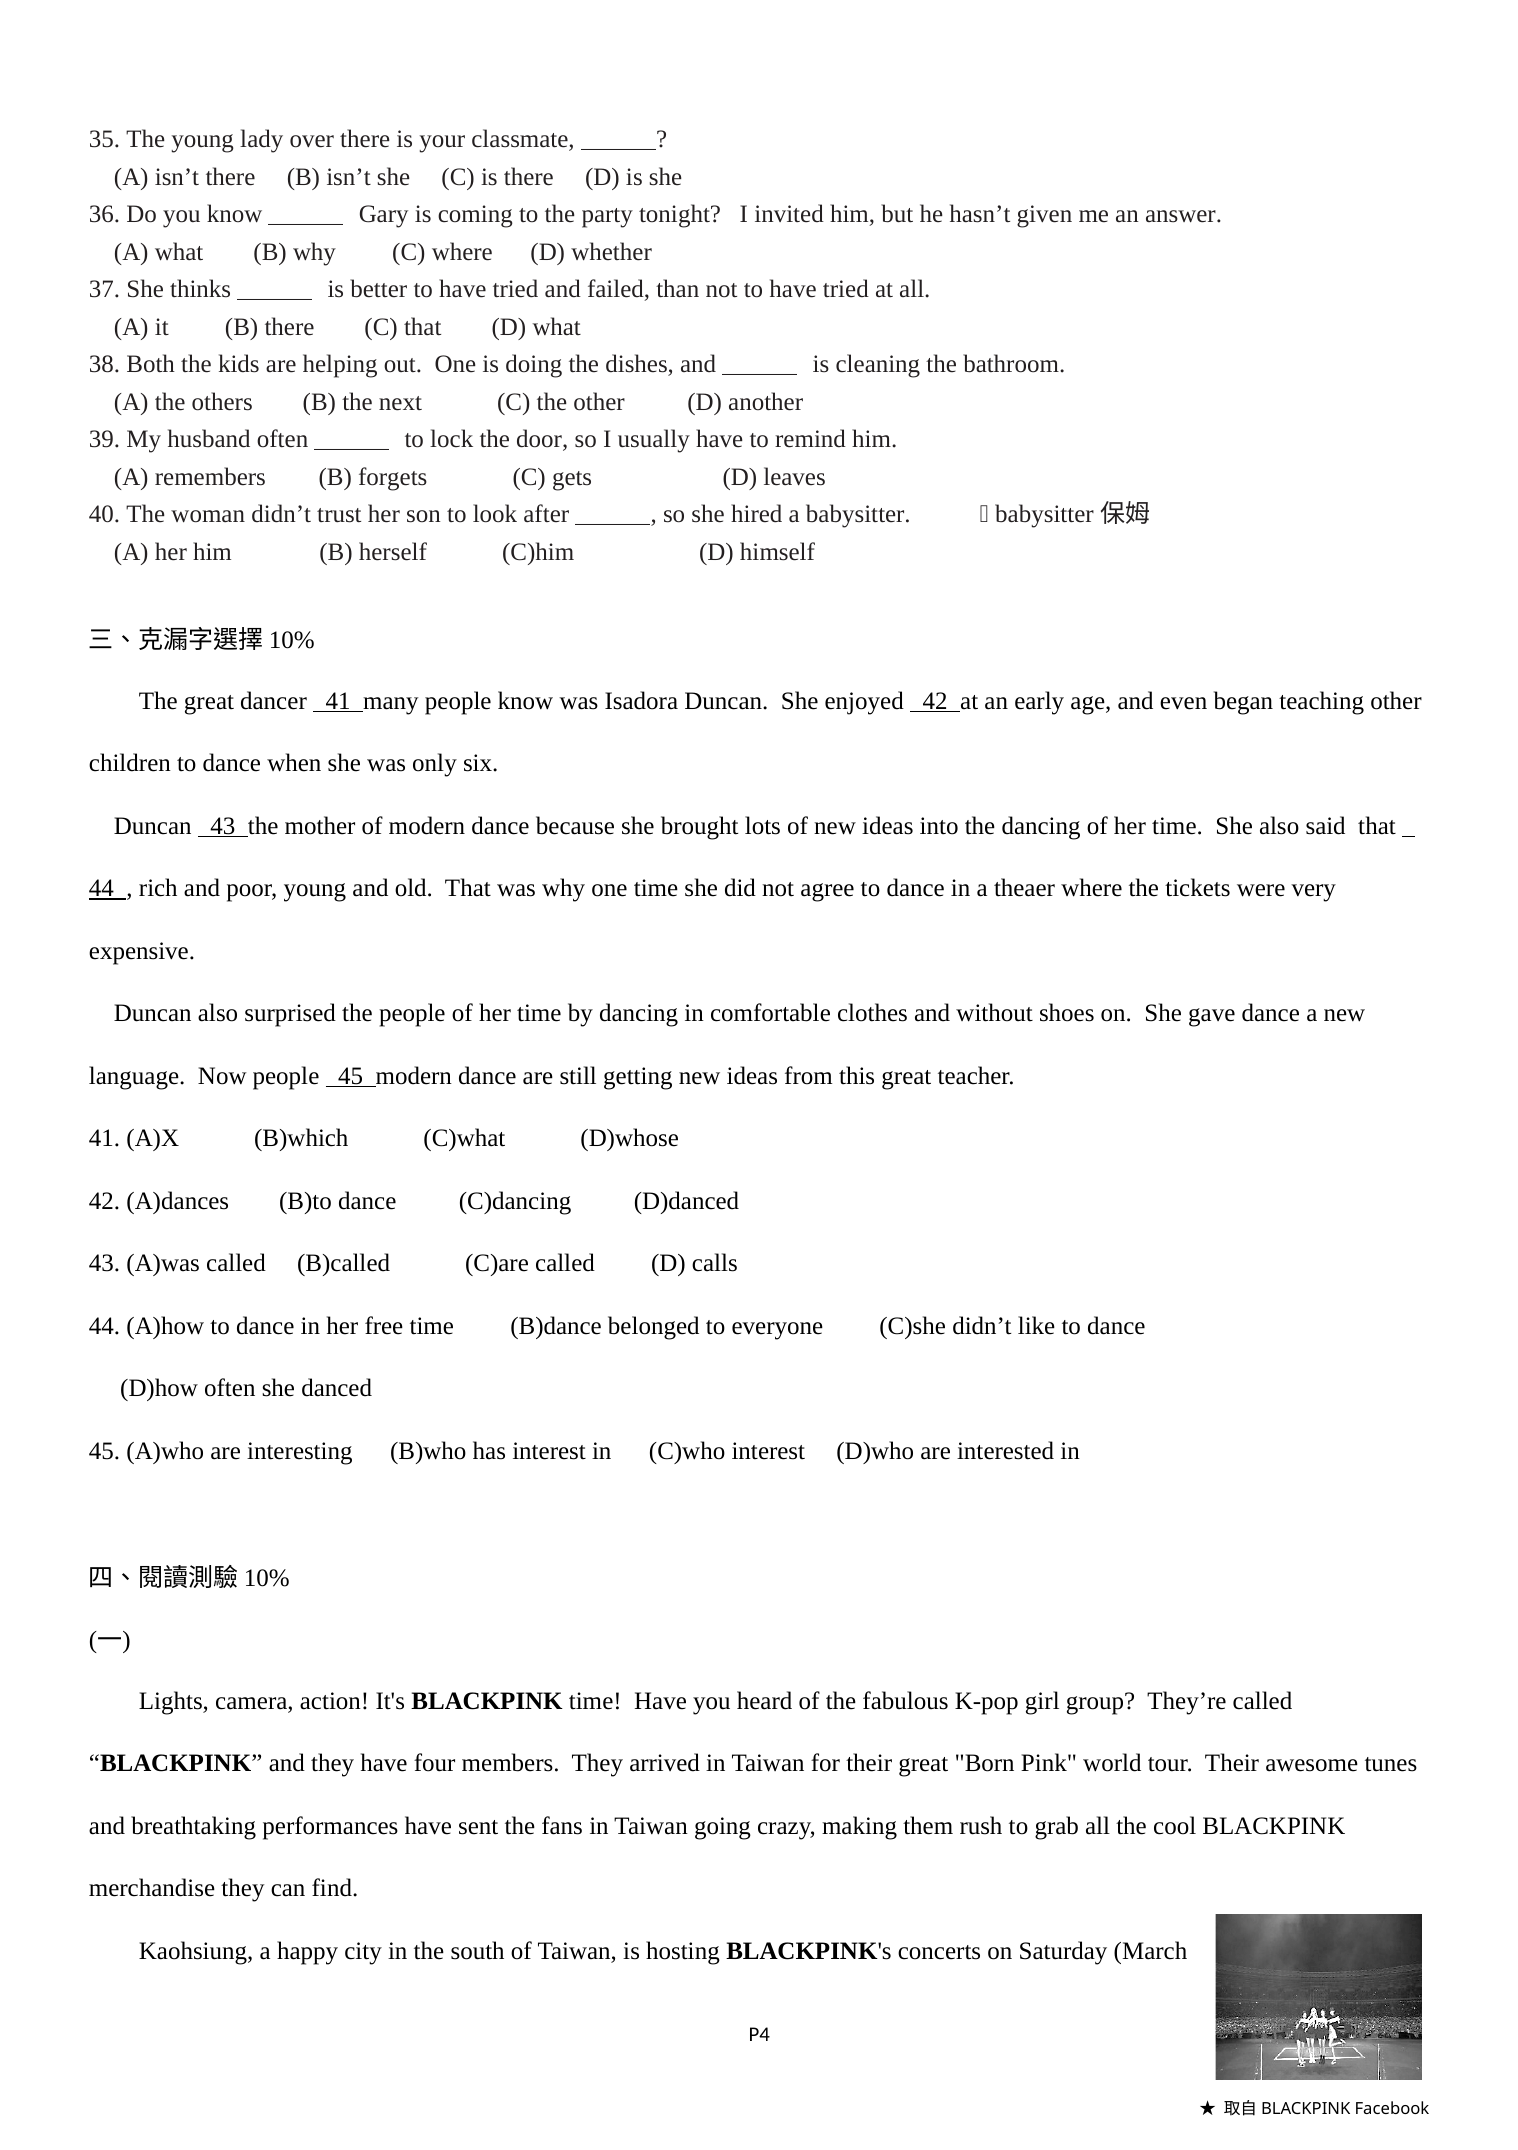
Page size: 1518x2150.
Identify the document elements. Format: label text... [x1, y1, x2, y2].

text (A) the others (B) the next (C) the other (D) another [114, 380, 1429, 417]
text 43. (A)was called (B)called (C)are called (D) calls [89, 1221, 1429, 1284]
text Lights, camera, action! It's BLACKPINK time! Have you heard of the fabulous K-pop girl group? They’re called “BLACKPINK” and they have four members. They arrived in Taiwan for their great "Born Pink" world tour. Their awesome tunes and breathtaking performances have sent the fans in Taiwan going crazy, making them rush to grab all the cool BLACKPINK merchandise they can find. [89, 1659, 1429, 1909]
text (一) [89, 1596, 1429, 1659]
text 40. The woman didn’t trust her son to look after ＿＿＿, so she hired a babysitter.  babysitter 保姆 [89, 492, 1429, 530]
text 45. (A)who are interesting (B)who has interest in (C)who interest (D)who are interested in [89, 1409, 1429, 1471]
text (A) it (B) there (C) that (D) what [114, 305, 1429, 342]
text (A) what (B) why (C) where (D) whether [114, 230, 1429, 267]
text 35. The young lady over there is your classmate, ＿＿＿? [89, 117, 1429, 155]
text Kaohsiung, a happy city in the south of Taiwan, is hosting BLACKPINK's concerts on Saturday (March [89, 1909, 1429, 1971]
text Duncan 43 the mother of modern dance because she brought lots of new ideas into the dancing of her time. She also said that 44 , rich and poor, young and old. That was why one time she did not agree to dance in a theaer where the tickets were very expensive. [89, 784, 1429, 971]
text (A) remembers (B) forgets (C) gets (D) leaves [114, 455, 1429, 492]
text 44. (A)how to dance in her free time (B)dance belonged to everyone (C)she didn’t like to dance (D)how often she danced [89, 1284, 1429, 1409]
text (A) isn’t there (B) isn’t she (C) is there (D) is she [114, 155, 1429, 192]
text Duncan also surprised the people of her time by dancing in comfortable clothes and without shoes on. She gave dance a new language. Now people 45 modern dance are still getting new ideas from this great teacher. [89, 971, 1429, 1096]
text The great dancer 41 many people know was Isadora Duncan. She enjoyed 42 at an early age, and even began teaching other children to dance when she was only six. [89, 659, 1429, 784]
text 38. Both the kids are helping out. One is doing the dishes, and ＿＿＿ is cleaning the bathroom. [89, 342, 1429, 380]
text 42. (A)dances (B)to dance (C)dancing (D)danced [89, 1159, 1429, 1221]
text 三、克漏字選擇10% [89, 596, 1429, 659]
text 36. Do you know ＿＿＿ Gary is coming to the party tonight? I invited him, but he hasn’t given me an answer. [89, 192, 1429, 230]
text 39. My husband often ＿＿＿ to lock the door, so I usually have to remind him. [89, 417, 1429, 455]
text 37. She thinks ＿＿＿ is better to have tried and failed, than not to have tried at all. [89, 267, 1429, 305]
text (A) her him (B) herself (C)him (D) himself [114, 530, 1429, 567]
text 四、閱讀測驗10% [89, 1534, 1429, 1596]
text 41. (A)X (B)which (C)what (D)whose [89, 1096, 1429, 1159]
